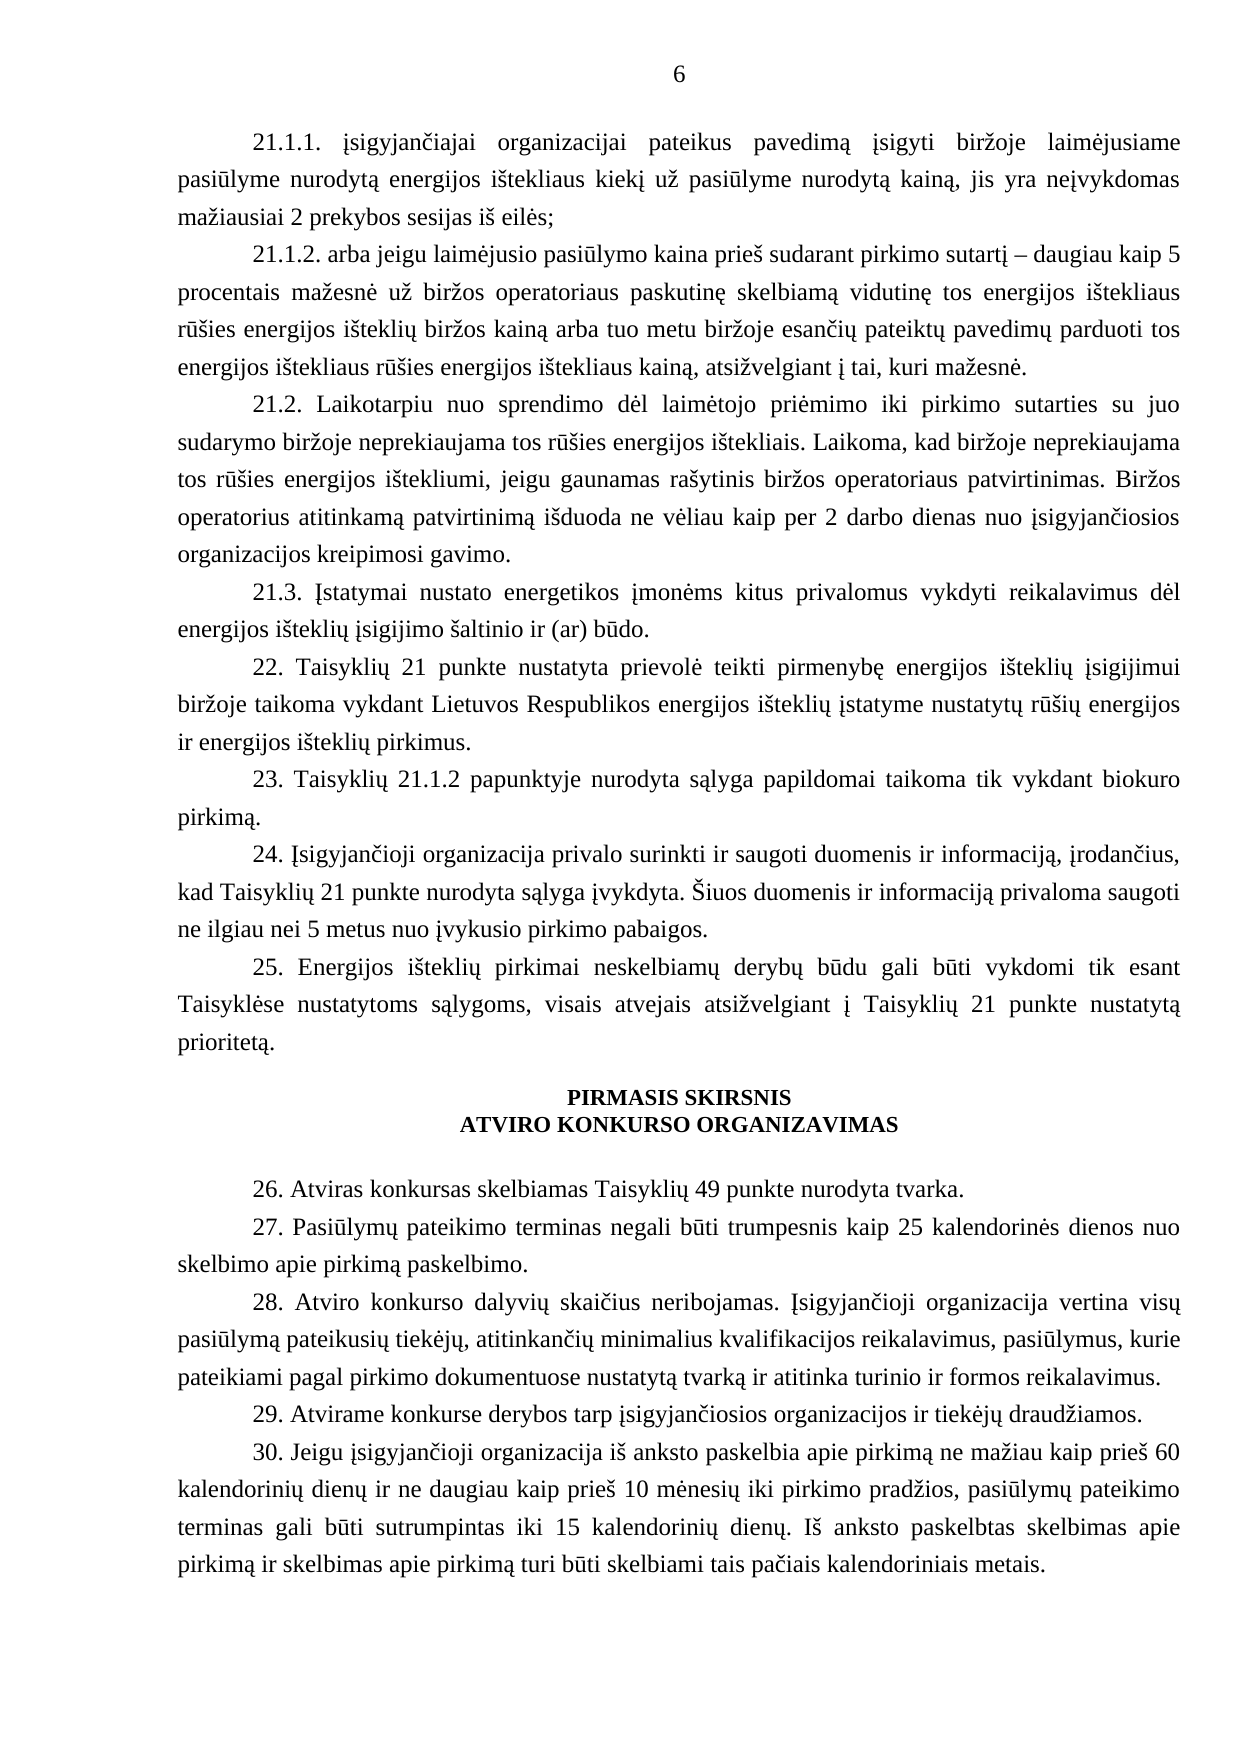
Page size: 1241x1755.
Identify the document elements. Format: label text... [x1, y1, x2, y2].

text 21.3. Įstatymai nustato energetikos įmonėms kitus privalomus vykdyti reikalavimus dėl energijos išteklių įsigijimo šaltinio ir (ar) būdo. [177, 568, 1181, 643]
text Atviro konkurso organizavimas [177, 1111, 1181, 1137]
text 21.2. Laikotarpiu nuo sprendimo dėl laimėtojo priėmimo iki pirkimo sutarties su juo sudarymo biržoje neprekiaujama tos rūšies energijos ištekliais. Laikoma, kad biržoje neprekiaujama tos rūšies energijos ištekliumi, jeigu gaunamas rašytinis biržos operatoriaus patvirtinimas. Biržos operatorius atitinkamą patvirtinimą išduoda ne vėliau kaip per 2 darbo dienas nuo įsigyjančiosios organizacijos kreipimosi gavimo. [177, 381, 1181, 568]
text 21.1.2. arba jeigu laimėjusio pasiūlymo kaina prieš sudarant pirkimo sutartį – daugiau kaip 5 procentais mažesnė už biržos operatoriaus paskutinę skelbiamą vidutinę tos energijos ištekliaus rūšies energijos išteklių biržos kainą arba tuo metu biržoje esančių pateiktų pavedimų parduoti tos energijos ištekliaus rūšies energijos ištekliaus kainą, atsižvelgiant į tai, kuri mažesnė. [177, 231, 1181, 381]
text 22. Taisyklių 21 punkte nustatyta prievolė teikti pirmenybę energijos išteklių įsigijimui biržoje taikoma vykdant Lietuvos Respublikos energijos išteklių įstatyme nustatytų rūšių energijos ir energijos išteklių pirkimus. [177, 643, 1181, 756]
text 28. Atviro konkurso dalyvių skaičius neribojamas. Įsigyjančioji organizacija vertina visų pasiūlymą pateikusių tiekėjų, atitinkančių minimalius kvalifikacijos reikalavimus, pasiūlymus, kurie pateikiami pagal pirkimo dokumentuose nustatytą tvarką ir atitinka turinio ir formos reikalavimus. [177, 1278, 1181, 1391]
text 30. Jeigu įsigyjančioji organizacija iš anksto paskelbia apie pirkimą ne mažiau kaip prieš 60 kalendorinių dienų ir ne daugiau kaip prieš 10 mėnesių iki pirkimo pradžios, pasiūlymų pateikimo terminas gali būti sutrumpintas iki 15 kalendorinių dienų. Iš anksto paskelbtas skelbimas apie pirkimą ir skelbimas apie pirkimą turi būti skelbiami tais pačiais kalendoriniais metais. [177, 1428, 1181, 1578]
text 29. Atvirame konkurse derybos tarp įsigyjančiosios organizacijos ir tiekėjų draudžiamos. [177, 1391, 1181, 1428]
text 25. Energijos išteklių pirkimai neskelbiamų derybų būdu gali būti vykdomi tik esant Taisyklėse nustatytoms sąlygoms, visais atvejais atsižvelgiant į Taisyklių 21 punkte nustatytą prioritetą. [177, 943, 1181, 1056]
text PIRMAsIS skirsnis [177, 1084, 1181, 1111]
text 23. Taisyklių 21.1.2 papunktyje nurodyta sąlyga papildomai taikoma tik vykdant biokuro pirkimą. [177, 756, 1181, 831]
text 24. Įsigyjančioji organizacija privalo surinkti ir saugoti duomenis ir informaciją, įrodančius, kad Taisyklių 21 punkte nurodyta sąlyga įvykdyta. Šiuos duomenis ir informaciją privaloma saugoti ne ilgiau nei 5 metus nuo įvykusio pirkimo pabaigos. [177, 831, 1181, 943]
text 27. Pasiūlymų pateikimo terminas negali būti trumpesnis kaip 25 kalendorinės dienos nuo skelbimo apie pirkimą paskelbimo. [177, 1203, 1181, 1278]
text 26. Atviras konkursas skelbiamas Taisyklių 49 punkte nurodyta tvarka. [177, 1166, 1181, 1203]
text 21.1.1. įsigyjančiajai organizacijai pateikus pavedimą įsigyti biržoje laimėjusiame pasiūlyme nurodytą energijos ištekliaus kiekį už pasiūlyme nurodytą kainą, jis yra neįvykdomas mažiausiai 2 prekybos sesijas iš eilės; [177, 118, 1181, 231]
